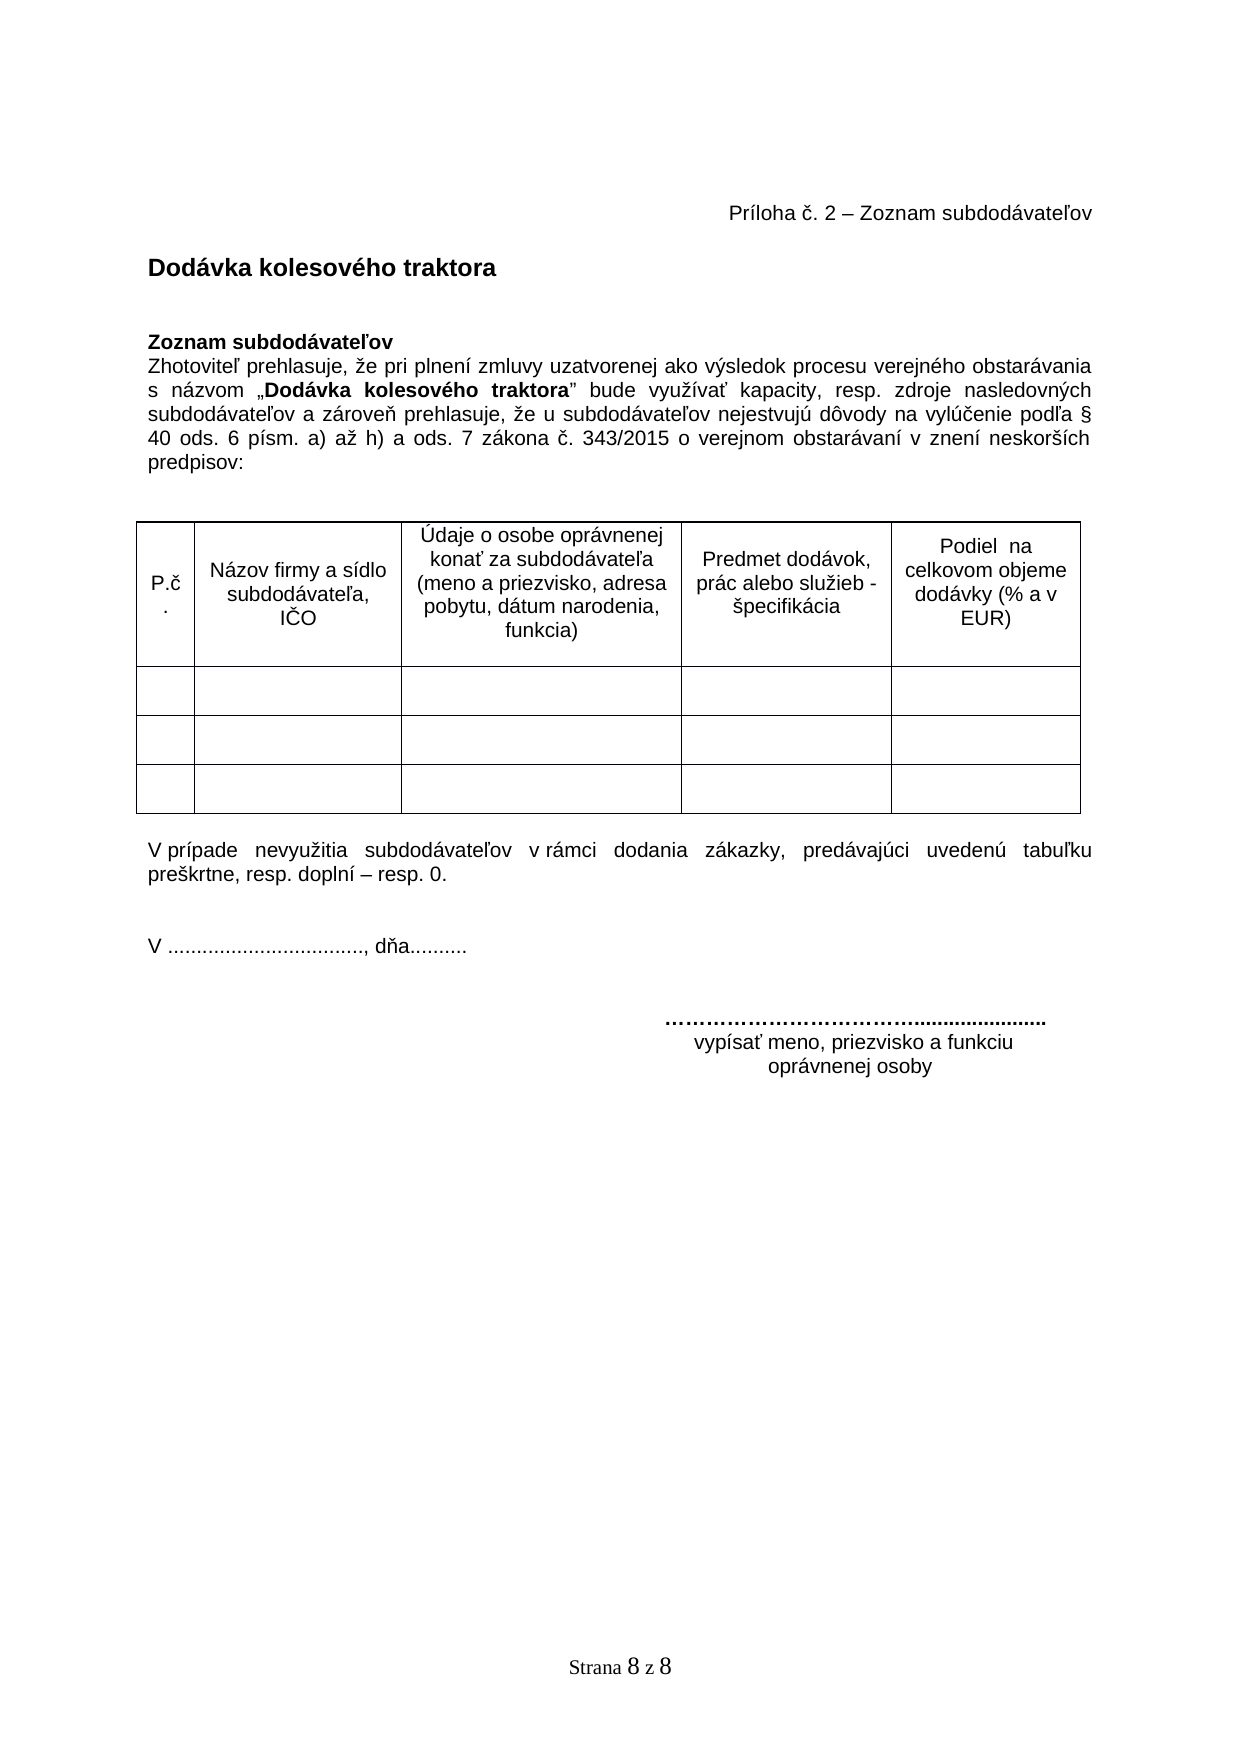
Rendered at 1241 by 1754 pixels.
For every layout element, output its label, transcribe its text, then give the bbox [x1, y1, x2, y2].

table_cell [137, 667, 194, 715]
table_cell [682, 716, 891, 764]
text V prípade nevyužitia subdodávateľov v rámci dodania zákazky, predávajúci uvedenú tabuľku preškrtne, resp. doplní – resp. 0. [148, 838, 1093, 886]
table_cell [137, 716, 194, 764]
table_cell [402, 667, 681, 715]
table_header Predmet dodávok, prác alebo služieb - špecifikácia [682, 523, 891, 666]
table_cell [195, 716, 401, 764]
table_cell [892, 667, 1080, 715]
text Zhotoviteľ prehlasuje, že pri plnení zmluvy uzatvorenej ako výsledok procesu verejného obstarávania s názvom „Dodávka kolesového traktora” bude využívať kapacity, resp. zdroje nasledovných subdodávateľov a zároveň prehlasuje, že u subdodávateľov nejestvujú dôvody na vylúčenie podľa § 40 ods. 6 písm. a) až h) a ods. 7 zákona č. 343/2015 o verejnom obstarávaní v znení neskorších predpisov: [148, 354, 1093, 473]
table_header Názov firmy a sídlo subdodávateľa, IČO [195, 523, 401, 666]
table_cell [682, 667, 891, 715]
table_cell [892, 765, 1080, 813]
table_cell [682, 765, 891, 813]
text Zoznam subdodávateľov [148, 330, 1093, 354]
table_header Údaje o osobe oprávnenej konať za subdodávateľa (meno a priezvisko, adresa pobytu, dátum narodenia, funkcia) [402, 523, 681, 666]
table_cell [195, 667, 401, 715]
text V .................................., dňa.......... [148, 934, 1093, 958]
table_cell [892, 716, 1080, 764]
table_cell [402, 765, 681, 813]
table_header P.č. [137, 523, 194, 666]
table_cell [195, 765, 401, 813]
table_header Podiel na celkovom objeme dodávky (% a v EUR) [892, 523, 1080, 666]
table_cell [137, 765, 194, 813]
text Príloha č. 2 – Zoznam subdodávateľov [150, 200, 1093, 224]
text Dodávka kolesového traktora [148, 253, 1093, 282]
subtitle ………………………………....................... [148, 1006, 1093, 1030]
text vypísať meno, priezvisko a funkciu oprávnenej osoby [694, 1030, 1093, 1078]
table_cell [402, 716, 681, 764]
